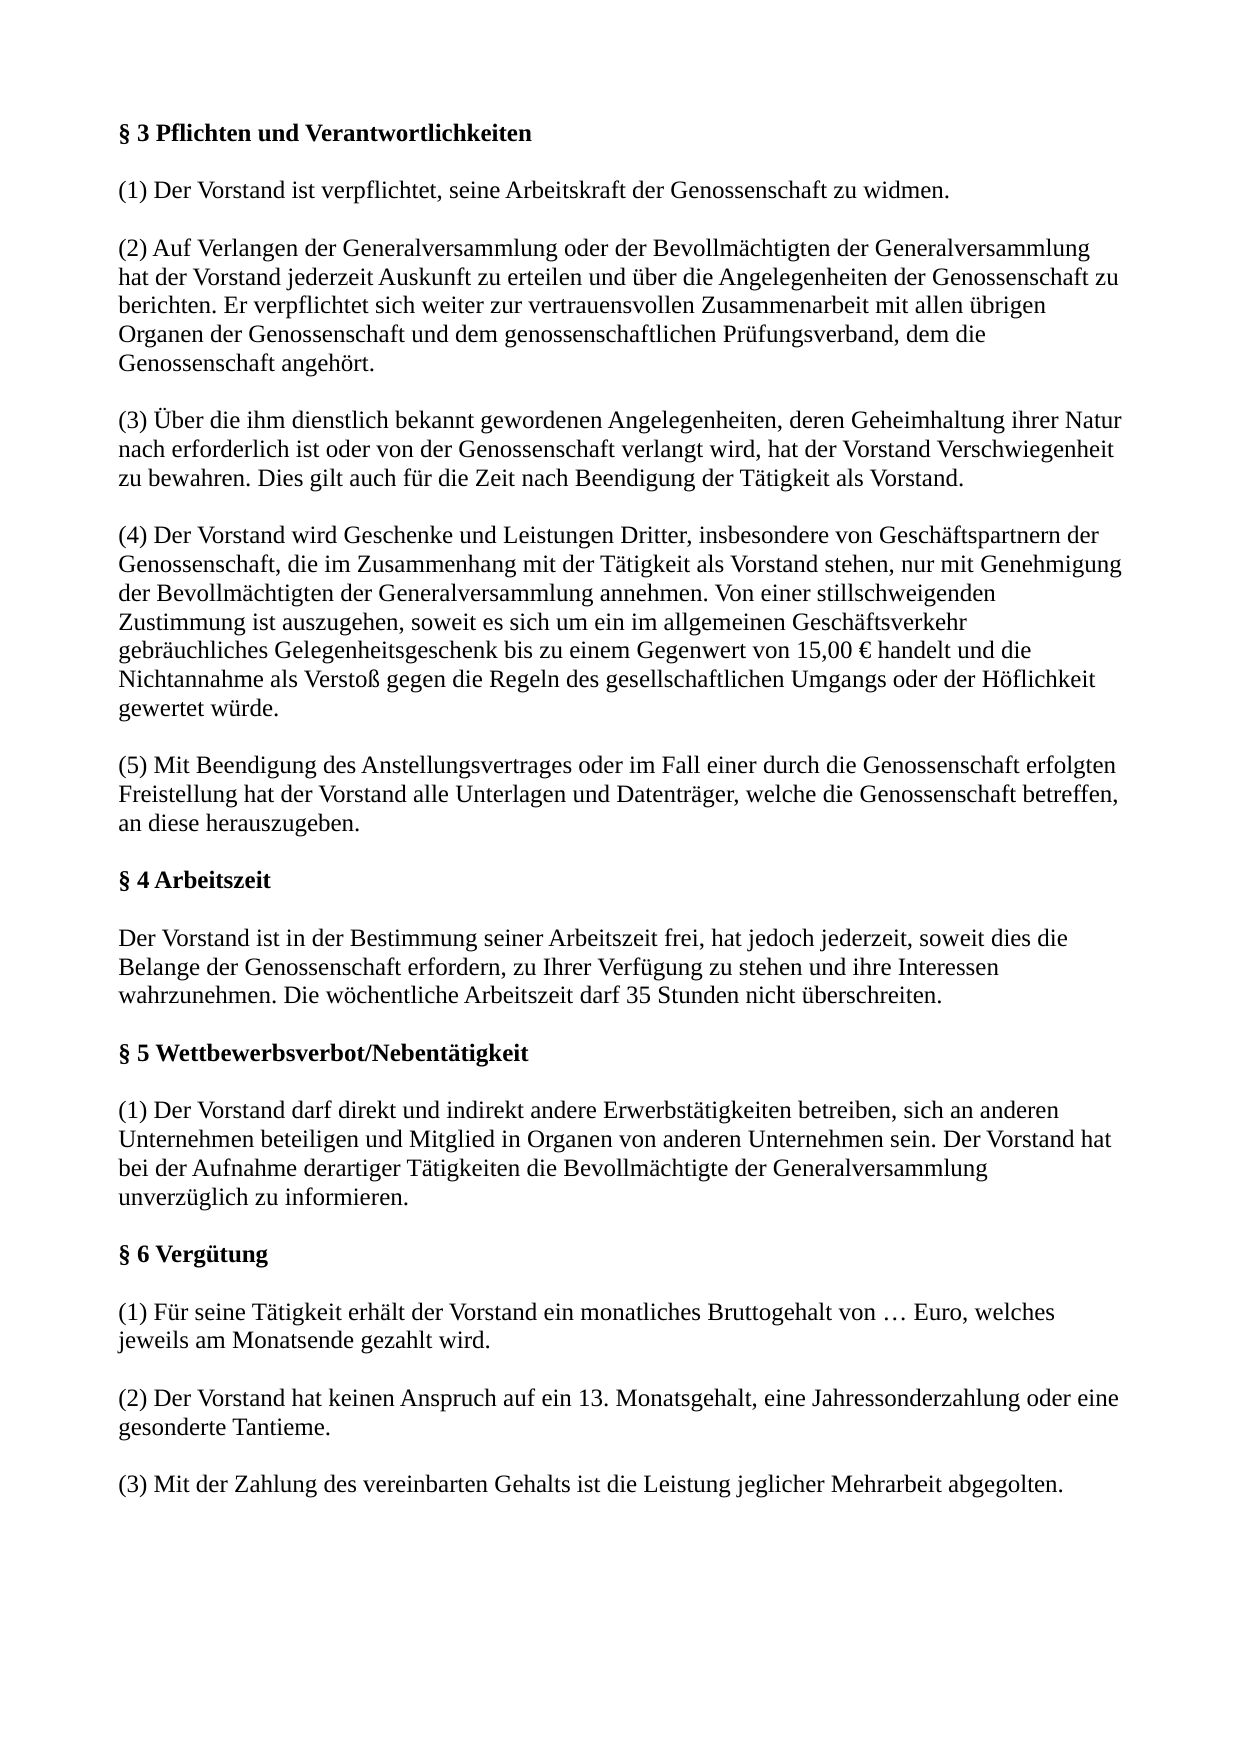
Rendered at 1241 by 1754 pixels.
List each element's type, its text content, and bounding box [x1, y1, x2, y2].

text § 5 Wettbewerbsverbot/Nebentätigkeit [118, 1038, 1122, 1067]
text (3) Mit der Zahlung des vereinbarten Gehalts ist die Leistung jeglicher Mehrarbeit abgegolten. [118, 1469, 1122, 1498]
text Der Vorstand ist in der Bestimmung seiner Arbeitszeit frei, hat jedoch jederzeit, soweit dies die Belange der Genossenschaft erfordern, zu Ihrer Verfügung zu stehen und ihre Interessen wahrzunehmen. Die wöchentliche Arbeitszeit darf 35 Stunden nicht überschreiten. [118, 923, 1122, 1009]
text (2) Auf Verlangen der Generalversammlung oder der Bevollmächtigten der Generalversammlung hat der Vorstand jederzeit Auskunft zu erteilen und über die Angelegenheiten der Genossenschaft zu berichten. Er verpflichtet sich weiter zur vertrauensvollen Zusammenarbeit mit allen übrigen Organen der Genossenschaft und dem genossenschaftlichen Prüfungsverband, dem die Genossenschaft angehört. [118, 233, 1122, 377]
text (3) Über die ihm dienstlich bekannt gewordenen Angelegenheiten, deren Geheimhaltung ihrer Natur nach erforderlich ist oder von der Genossenschaft verlangt wird, hat der Vorstand Verschwiegenheit zu bewahren. Dies gilt auch für die Zeit nach Beendigung der Tätigkeit als Vorstand. [118, 406, 1122, 492]
text (4) Der Vorstand wird Geschenke und Leistungen Dritter, insbesondere von Geschäftspartnern der Genossenschaft, die im Zusammenhang mit der Tätigkeit als Vorstand stehen, nur mit Genehmigung der Bevollmächtigten der Generalversammlung annehmen. Von einer stillschweigenden Zustimmung ist auszugehen, soweit es sich um ein im allgemeinen Geschäftsverkehr gebräuchliches Gelegenheitsgeschenk bis zu einem Gegenwert von 15,00 € handelt und die Nichtannahme als Verstoß gegen die Regeln des gesellschaftlichen Umgangs oder der Höflichkeit gewertet würde. [118, 521, 1122, 722]
text (1) Der Vorstand darf direkt und indirekt andere Erwerbstätigkeiten betreiben, sich an anderen Unternehmen beteiligen und Mitglied in Organen von anderen Unternehmen sein. Der Vorstand hat bei der Aufnahme derartiger Tätigkeiten die Bevollmächtigte der Generalversammlung unverzüglich zu informieren. [118, 1096, 1122, 1211]
text (1) Der Vorstand ist verpflichtet, seine Arbeitskraft der Genossenschaft zu widmen. [118, 176, 1122, 204]
text § 3 Pflichten und Verantwortlichkeiten [118, 118, 1122, 147]
text (2) Der Vorstand hat keinen Anspruch auf ein 13. Monatsgehalt, eine Jahressonderzahlung oder eine gesonderte Tantieme. [118, 1383, 1122, 1441]
text § 6 Vergütung [118, 1239, 1122, 1268]
text (1) Für seine Tätigkeit erhält der Vorstand ein monatliches Bruttogehalt von … Euro, welches jeweils am Monatsende gezahlt wird. [118, 1297, 1122, 1354]
text (5) Mit Beendigung des Anstellungsvertrages oder im Fall einer durch die Genossenschaft erfolgten Freistellung hat der Vorstand alle Unterlagen und Datenträger, welche die Genossenschaft betreffen, an diese herauszugeben. [118, 751, 1122, 837]
text § 4 Arbeitszeit [118, 866, 1122, 894]
